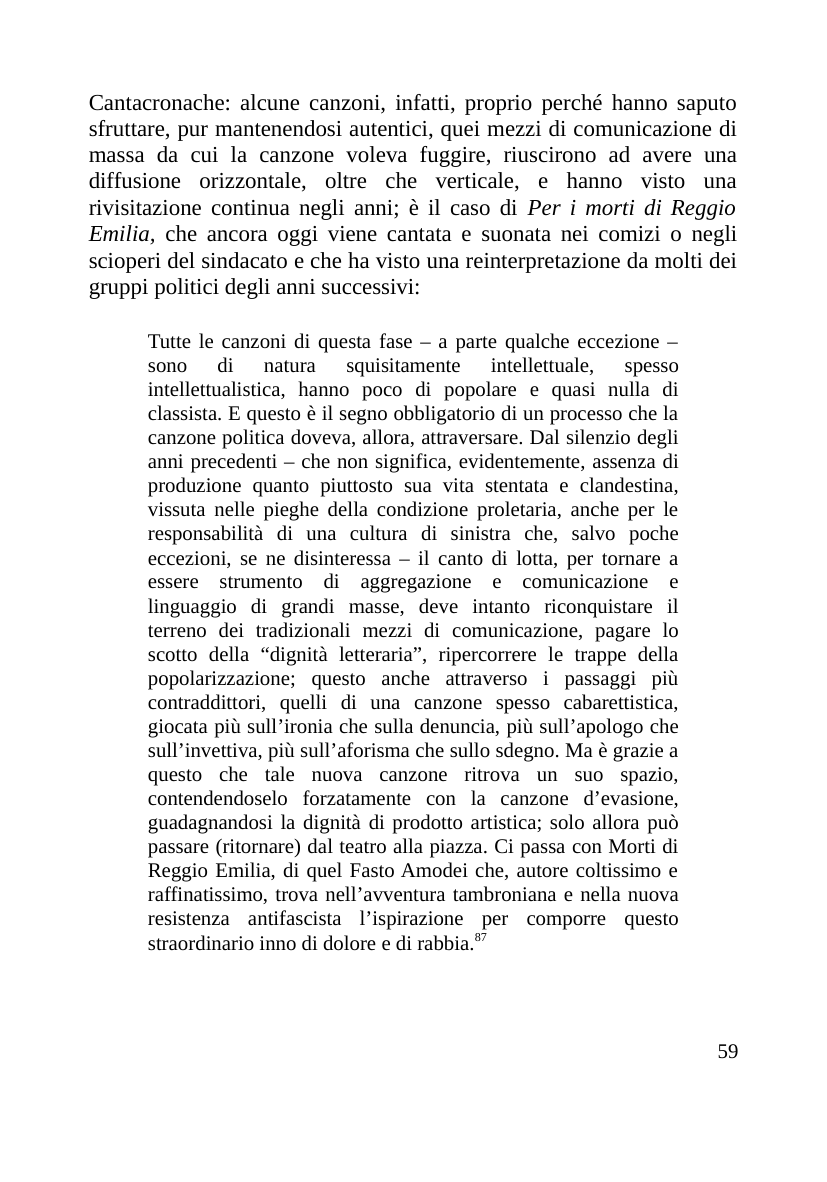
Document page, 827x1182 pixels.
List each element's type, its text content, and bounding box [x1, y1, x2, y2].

text Cantacronache: alcune canzoni, infatti, proprio perché hanno saputo sfruttare, pur mantenendosi autentici, quei mezzi di comunicazione di massa da cui la canzone voleva fuggire, riuscirono ad avere una diffusione orizzontale, oltre che verticale, e hanno visto una rivisitazione continua negli anni; è il caso di Per i morti di Reggio Emilia, che ancora oggi viene cantata e suonata nei comizi o negli scioperi del sindacato e che ha visto una reinterpretazione da molti dei gruppi politici degli anni successivi: [88, 88, 738, 299]
text Tutte le canzoni di questa fase – a parte qualche eccezione – sono di natura squisitamente intellettuale, spesso intellettualistica, hanno poco di popolare e quasi nulla di classista. E questo è il segno obbligatorio di un processo che la canzone politica doveva, allora, attraversare. Dal silenzio degli anni precedenti – che non significa, evidentemente, assenza di produzione quanto piuttosto sua vita stentata e clandestina, vissuta nelle pieghe della condizione proletaria, anche per le responsabilità di una cultura di sinistra che, salvo poche eccezioni, se ne disinteressa – il canto di lotta, per tornare a essere strumento di aggregazione e comunicazione e linguaggio di grandi masse, deve intanto riconquistare il terreno dei tradizionali mezzi di comunicazione, pagare lo scotto della “dignità letteraria”, ripercorrere le trappe della popolarizzazione; questo anche attraverso i passaggi più contraddittori, quelli di una canzone spesso cabarettistica, giocata più sull’ironia che sulla denuncia, più sull’apologo che sull’invettiva, più sull’aforisma che sullo sdegno. Ma è grazie a questo che tale nuova canzone ritrova un suo spazio, contendendoselo forzatamente con la canzone d’evasione, guadagnandosi la dignità di prodotto artistica; solo allora può passare (ritornare) dal teatro alla piazza. Ci passa con Morti di Reggio Emilia, di quel Fasto Amodei che, autore coltissimo e raffinatissimo, trova nell’avventura tambroniana e nella nuova resistenza antifascista l’ispirazione per comporre questo straordinario inno di dolore e di rabbia. [148, 329, 679, 954]
